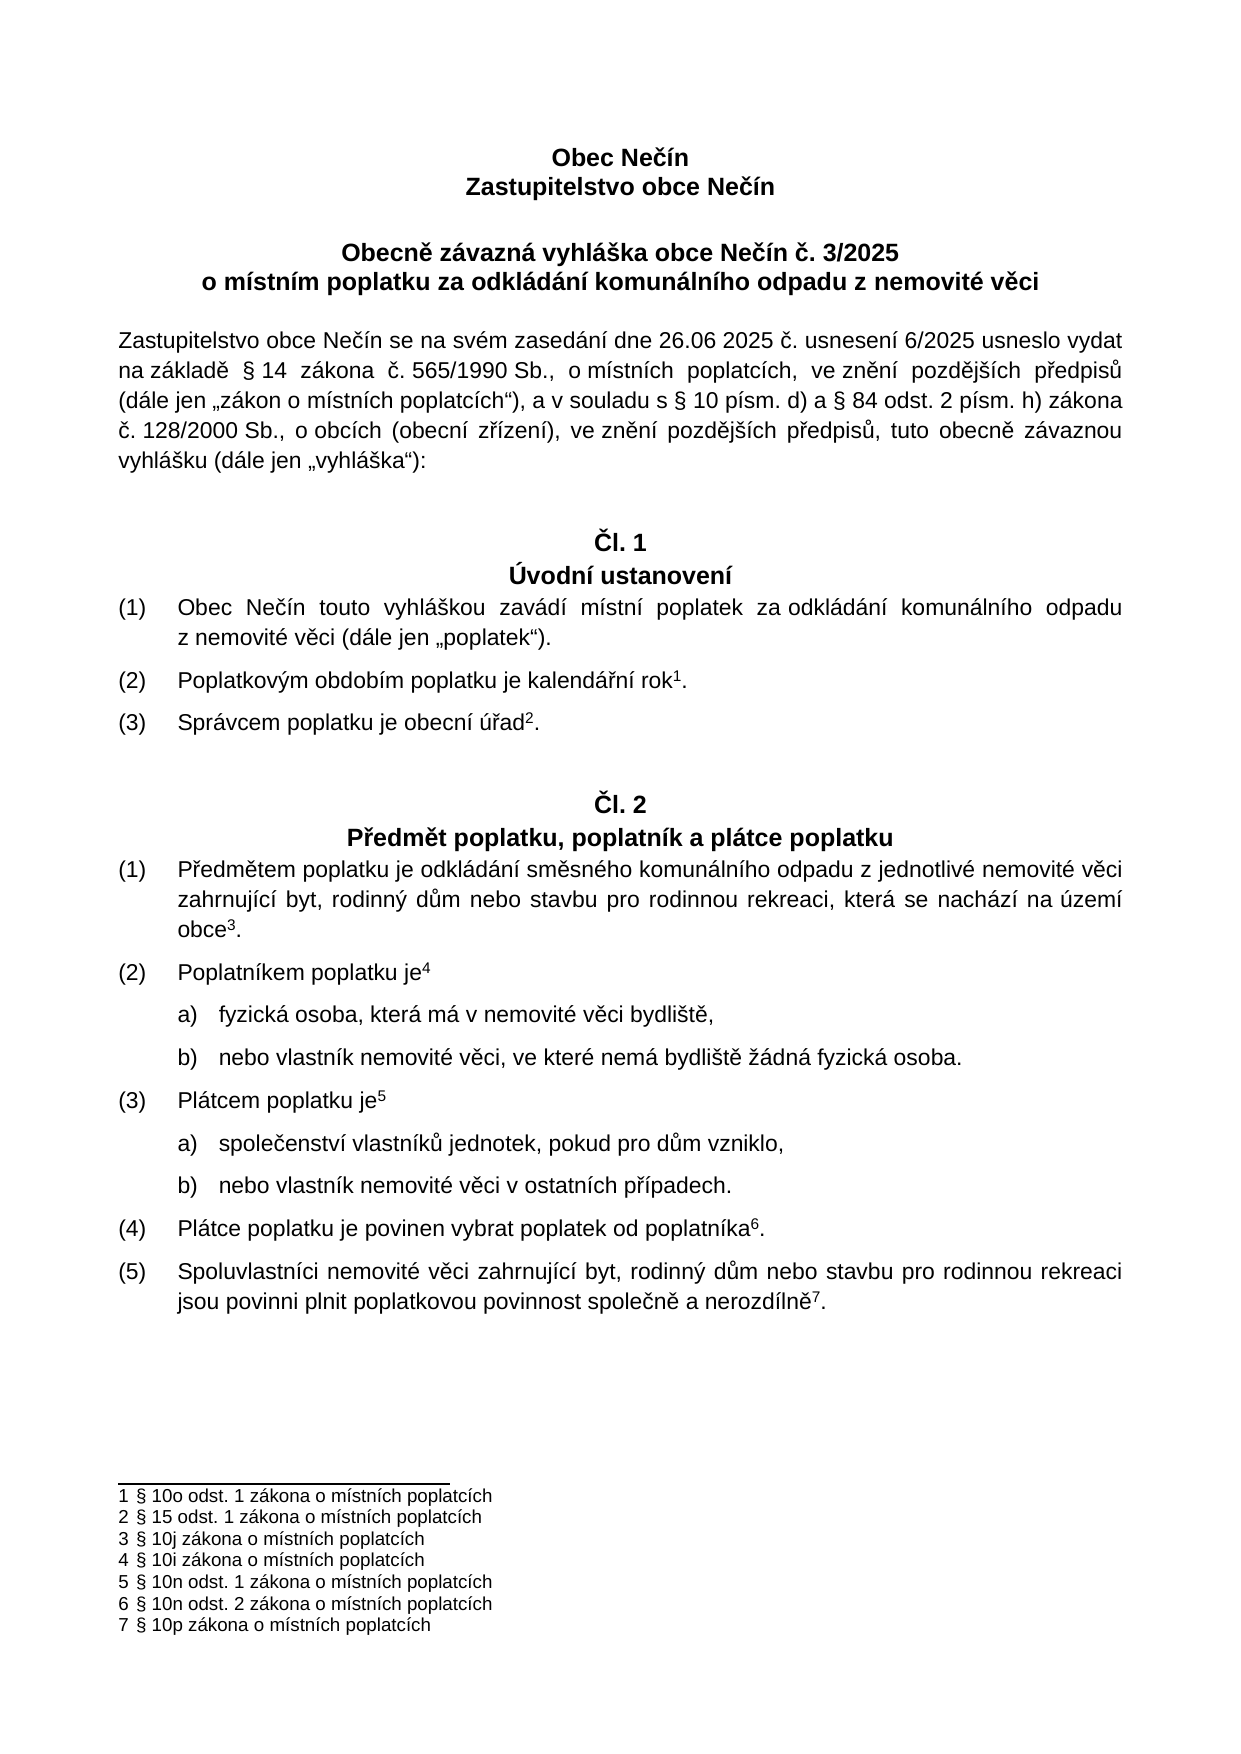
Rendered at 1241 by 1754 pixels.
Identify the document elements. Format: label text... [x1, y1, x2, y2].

list § 10n odst. 1 zákona o místních poplatcích [118, 1571, 1122, 1592]
subtitle Obecně závazná vyhláška obce Nečín č. 3/2025 o místním poplatku za odkládání komunálního odpadu z nemovité věci [118, 238, 1122, 295]
list fyzická osoba, která má v nemovité věci bydliště, [177, 1001, 1122, 1028]
list společenství vlastníků jednotek, pokud pro dům vzniklo, [177, 1129, 1122, 1156]
subtitle Čl. 1 Úvodní ustanovení [118, 528, 1122, 589]
list Poplatkovým obdobím poplatku je kalendářní rok. [118, 667, 1122, 693]
text Zastupitelstvo obce Nečín se na svém zasedání dne 26.06 2025 č. usnesení 6/2025 usneslo vydat na základě § 14 zákona č. 565/1990 Sb., o místních poplatcích, ve znění pozdějších předpisů (dále jen „zákon o místních poplatcích“), a v souladu s § 10 písm. d) a § 84 odst. 2 písm. h) zákona č. 128/2000 Sb., o obcích (obecní zřízení), ve znění pozdějších předpisů, tuto obecně závaznou vyhlášku (dále jen „vyhláška“): [118, 327, 1122, 474]
list nebo vlastník nemovité věci, ve které nemá bydliště žádná fyzická osoba. [177, 1044, 1122, 1071]
list Předmětem poplatku je odkládání směsného komunálního odpadu z jednotlivé nemovité věci zahrnující byt, rodinný dům nebo stavbu pro rodinnou rekreaci, která se nachází na území obce. [118, 856, 1122, 942]
list § 10n odst. 2 zákona o místních poplatcích [118, 1592, 1122, 1614]
list § 10o odst. 1 zákona o místních poplatcích [118, 1484, 1122, 1506]
list § 10i zákona o místních poplatcích [118, 1549, 1122, 1571]
list § 10j zákona o místních poplatcích [118, 1528, 1122, 1549]
list Obec Nečín touto vyhláškou zavádí místní poplatek za odkládání komunálního odpadu z nemovité věci (dále jen „poplatek“). [118, 594, 1122, 650]
text Obec Nečín Zastupitelstvo obce Nečín [118, 143, 1122, 201]
list § 10p zákona o místních poplatcích [118, 1614, 1122, 1635]
list Správcem poplatku je obecní úřad. [118, 709, 1122, 736]
subtitle Čl. 2 Předmět poplatku, poplatník a plátce poplatku [118, 789, 1122, 851]
list nebo vlastník nemovité věci v ostatních případech. [177, 1172, 1122, 1199]
list Poplatníkem poplatku je [118, 959, 1122, 985]
list § 15 odst. 1 zákona o místních poplatcích [118, 1506, 1122, 1528]
list Plátce poplatku je povinen vybrat poplatek od poplatníka. [118, 1215, 1122, 1241]
list Plátcem poplatku je [118, 1087, 1122, 1113]
list Spoluvlastníci nemovité věci zahrnující byt, rodinný dům nebo stavbu pro rodinnou rekreaci jsou povinni plnit poplatkovou povinnost společně a nerozdílně. [118, 1258, 1122, 1314]
